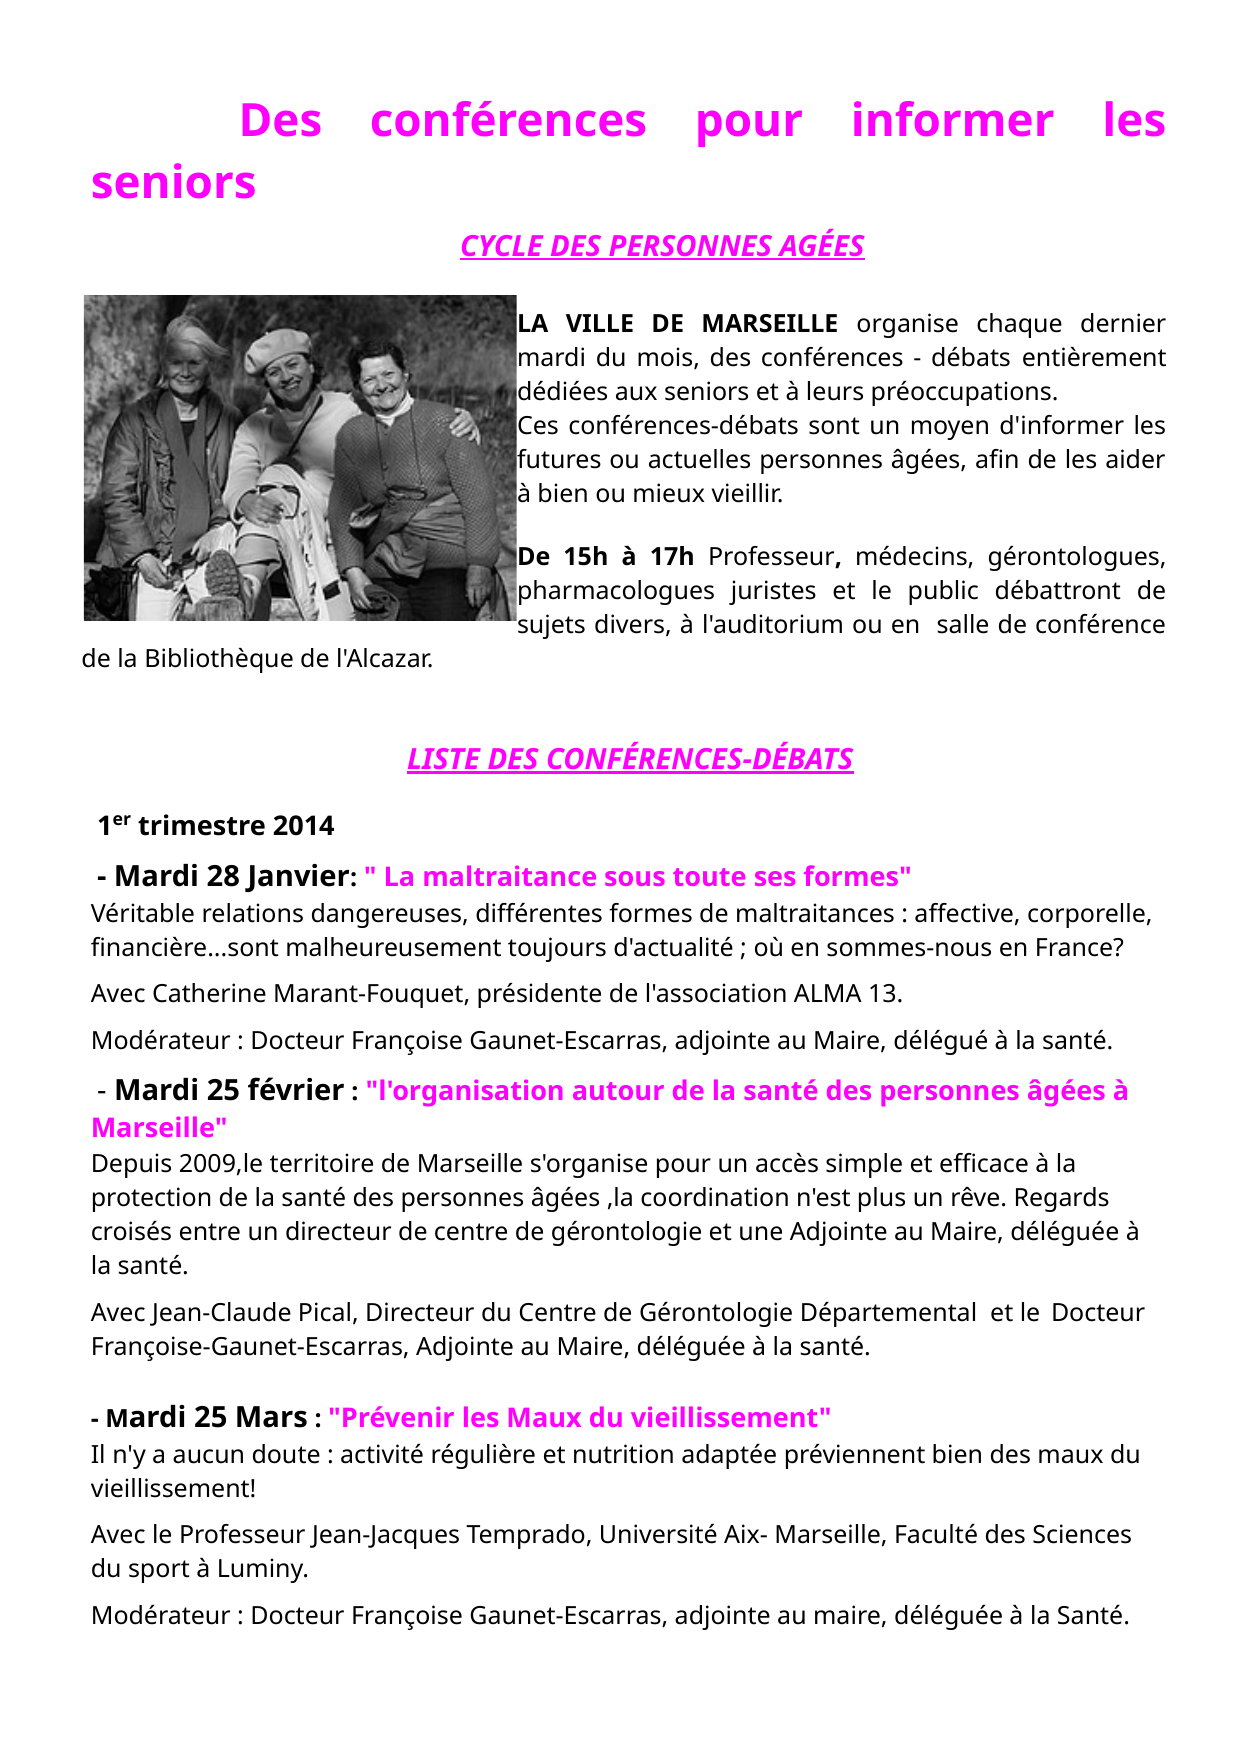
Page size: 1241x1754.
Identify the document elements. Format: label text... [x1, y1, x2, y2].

text Modérateur : Docteur Françoise Gaunet-Escarras, adjointe au maire, déléguée à la Santé. [91, 1598, 1167, 1632]
text - Mardi 28 Janvier: " La maltraitance sous toute ses formes" Véritable relations dangereuses, différentes formes de maltraitances : affective, corporelle, financière...sont malheureusement toujours d'actualité ; où en sommes-nous en France? [91, 856, 1167, 963]
subtitle Des conférences pour informer les seniors [91, 87, 1167, 212]
text Avec le Professeur Jean-Jacques Temprado, Université Aix- Marseille, Faculté des Sciences du sport à Luminy. [91, 1517, 1167, 1585]
text LA VILLE DE MARSEILLE organise chaque dernier mardi du mois, des conférences - débats entièrement dédiées aux seniors et à leurs préoccupations. [517, 306, 1167, 408]
text CYCLE DES PERSONNES AGÉES [91, 225, 1167, 264]
text Modérateur : Docteur Françoise Gaunet-Escarras, adjointe au Maire, délégué à la santé. [91, 1023, 1167, 1057]
text Avec Catherine Marant-Fouquet, présidente de l'association ALMA 13. [91, 976, 1167, 1010]
text De 15h à 17h Professeur, médecins, gérontologues, pharmacologues juristes et le public débattront de sujets divers, à l'auditorium ou en salle de conférence de la Bibliothèque de l'Alcazar. [81, 539, 1167, 675]
text Avec Jean-Claude Pical, Directeur du Centre de Gérontologie Départemental et le Docteur Françoise-Gaunet-Escarras, Adjointe au Maire, déléguée à la santé. - Mardi 25 Mars : "Prévenir les Maux du vieillissement" Il n'y a aucun doute : activité régulière et nutrition adaptée préviennent bien des maux du vieillissement! [91, 1294, 1167, 1504]
text Ces conférences-débats sont un moyen d'informer les futures ou actuelles personnes âgées, afin de les aider à bien ou mieux vieillir. [517, 408, 1167, 510]
text 1er trimestre 2014 [91, 806, 1167, 843]
text - Mardi 25 février : "l'organisation autour de la santé des personnes âgées à Marseille" Depuis 2009,le territoire de Marseille s'organise pour un accès simple et efficace à la protection de la santé des personnes âgées ,la coordination n'est plus un rêve. Regards croisés entre un directeur de centre de gérontologie et une Adjointe au Maire, déléguée à la santé. [91, 1069, 1167, 1282]
text LISTE DES CONFÉRENCES-DÉBATS [91, 738, 1167, 778]
